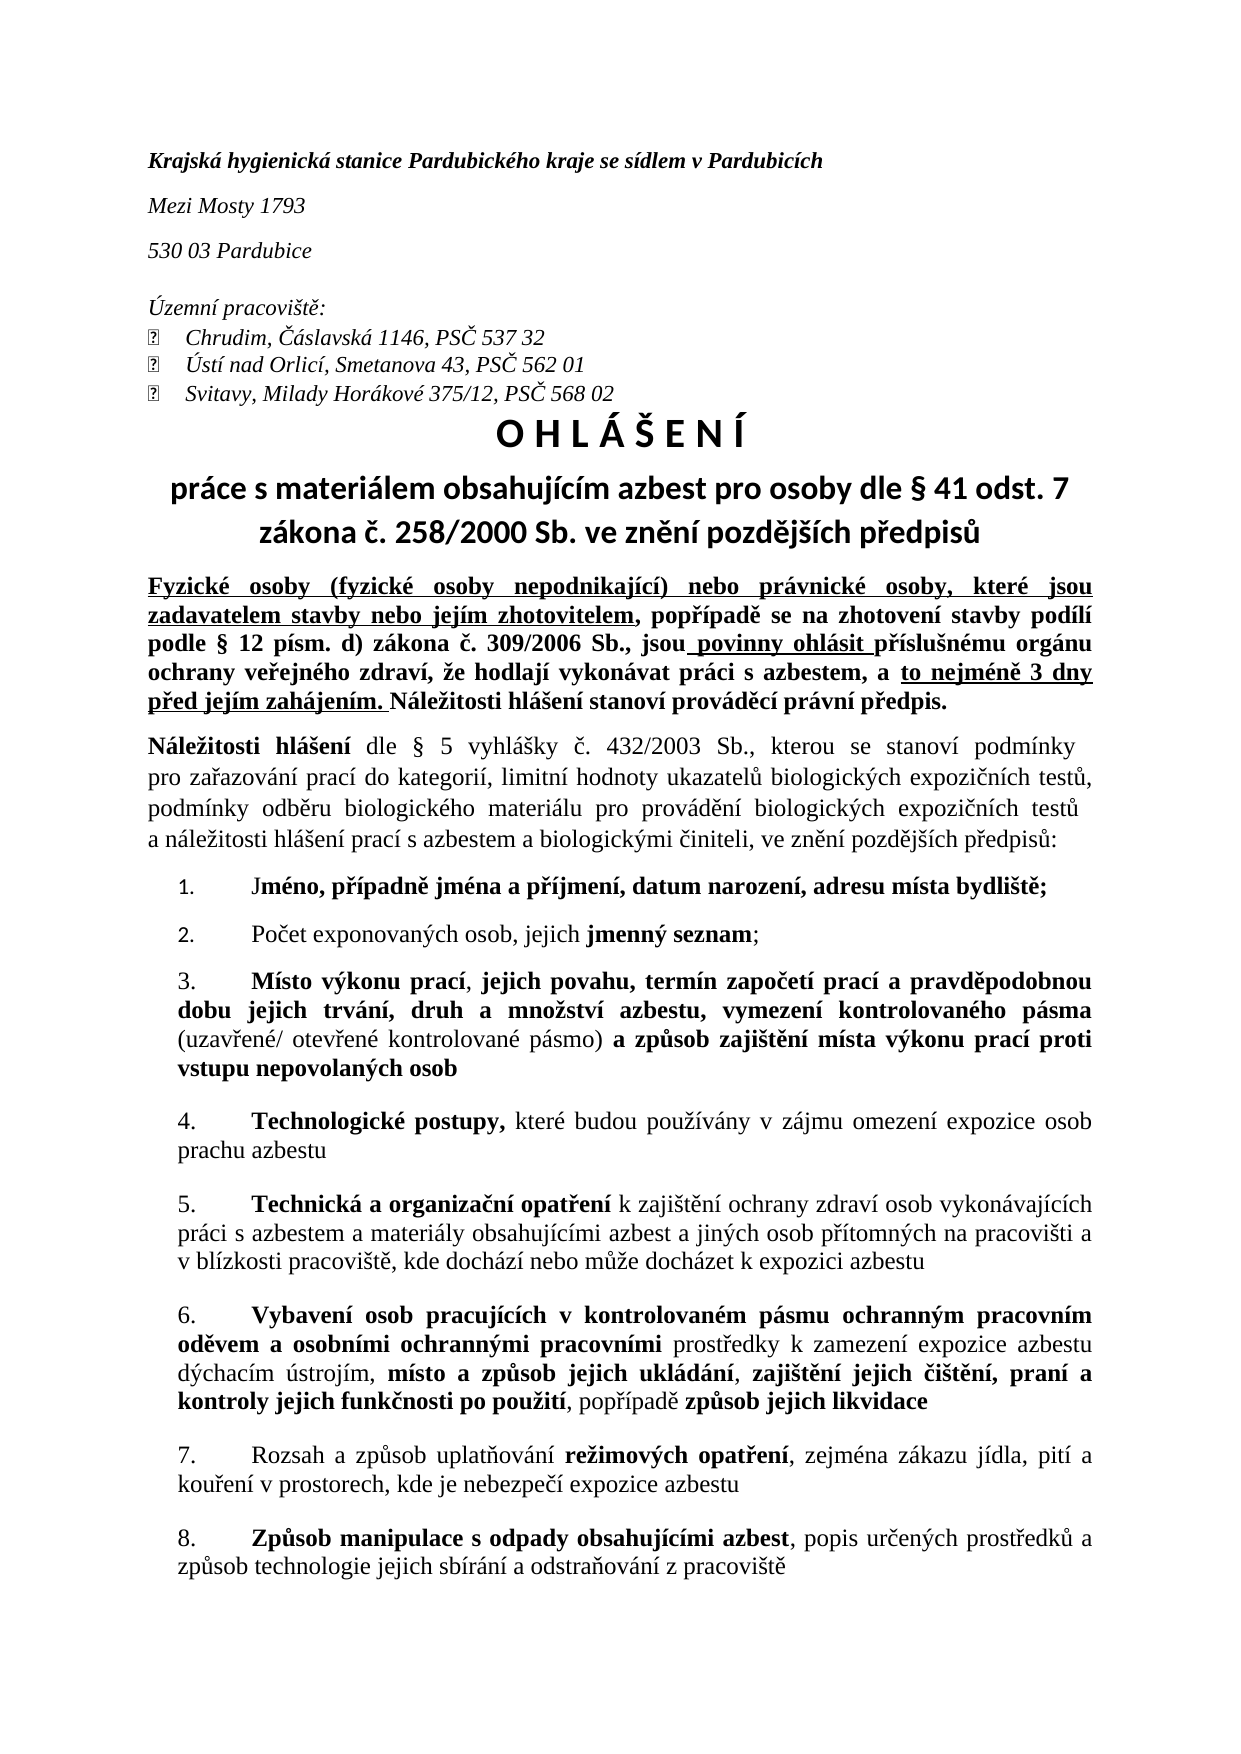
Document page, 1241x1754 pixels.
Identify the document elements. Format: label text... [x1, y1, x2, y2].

text 530 03 Pardubice [148, 237, 1093, 263]
subtitle Mezi Mosty 1793 [148, 192, 1093, 219]
text zadavatelem stavby nebo jejím zhotovitelem, popřípadě se na zhotovení stavby podílí podle § 12 písm. d) zákona č. 309/2006 Sb., jsou povinny ohlásit příslušnému orgánu ochrany veřejného zdraví, že hodlají vykonávat práci s azbestem, a to nejméně 3 dny před jejím zahájením. Náležitosti hlášení stanoví prováděcí právní předpis. [148, 597, 1093, 715]
text Náležitosti hlášení dle § 5 vyhlášky č. 432/2003 Sb., kterou se stanoví podmínky pro zařazování prací do kategorií, limitní hodnoty ukazatelů biologických expozičních testů, podmínky odběru biologického materiálu pro provádění biologických expozičních testů a náležitosti hlášení prací s azbestem a biologickými činiteli, ve znění pozdějších předpisů: [148, 731, 1093, 852]
list Rozsah a způsob uplatňování režimových opatření, zejména zákazu jídla, pití a kouření v prostorech, kde je nebezpečí expozice azbestu [177, 1440, 1093, 1498]
list Ústí nad Orlicí, Smetanova 43, PSČ 562 01 [148, 351, 1093, 379]
text OHLÁŠENÍ [148, 407, 1093, 457]
list Chrudim, Čáslavská 1146, PSČ 537 32 [148, 323, 1093, 351]
text práce s materiálem obsahujícím azbest pro osoby dle § 41 odst. 7 zákona č. 258/2000 Sb. ve znění pozdějších předpisů [148, 467, 1093, 552]
list Svitavy, Milady Horákové 375/12, PSČ 568 02 [148, 379, 1093, 407]
text Fyzické osoby (fyzické osoby nepodnikající) nebo právnické osoby, které jsou [148, 571, 1093, 596]
list Technická a organizační opatření k zajištění ochrany zdraví osob vykonávajících práci s azbestem a materiály obsahujícími azbest a jiných osob přítomných na pracovišti a v blízkosti pracoviště, kde dochází nebo může docházet k expozici azbestu [177, 1189, 1093, 1275]
list Technologické postupy, které budou používány v zájmu omezení expozice osob prachu azbestu [177, 1106, 1093, 1164]
text Územní pracoviště: [148, 294, 1093, 321]
list Počet exponovaných osob, jejich jmenný seznam; [177, 919, 1093, 948]
list Vybavení osob pracujících v kontrolovaném pásmu ochranným pracovním oděvem a osobními ochrannými pracovními prostředky k zamezení expozice azbestu dýchacím ústrojím, místo a způsob jejich ukládání, zajištění jejich čištění, praní a kontroly jejich funkčnosti po použití, popřípadě způsob jejich likvidace [177, 1300, 1093, 1415]
subtitle Krajská hygienická stanice Pardubického kraje se sídlem v Pardubicích [148, 148, 1093, 174]
list Způsob manipulace s odpady obsahujícími azbest, popis určených prostředků a způsob technologie jejich sbírání a odstraňování z pracoviště [177, 1523, 1093, 1580]
list Místo výkonu prací, jejich povahu, termín započetí prací a pravděpodobnou dobu jejich trvání, druh a množství azbestu, vymezení kontrolovaného pásma (uzavřené/ otevřené kontrolované pásmo) a způsob zajištění místa výkonu prací proti vstupu nepovolaných osob [177, 966, 1093, 1081]
list Jméno, případně jména a příjmení, datum narození, adresu místa bydliště; [177, 871, 1093, 900]
